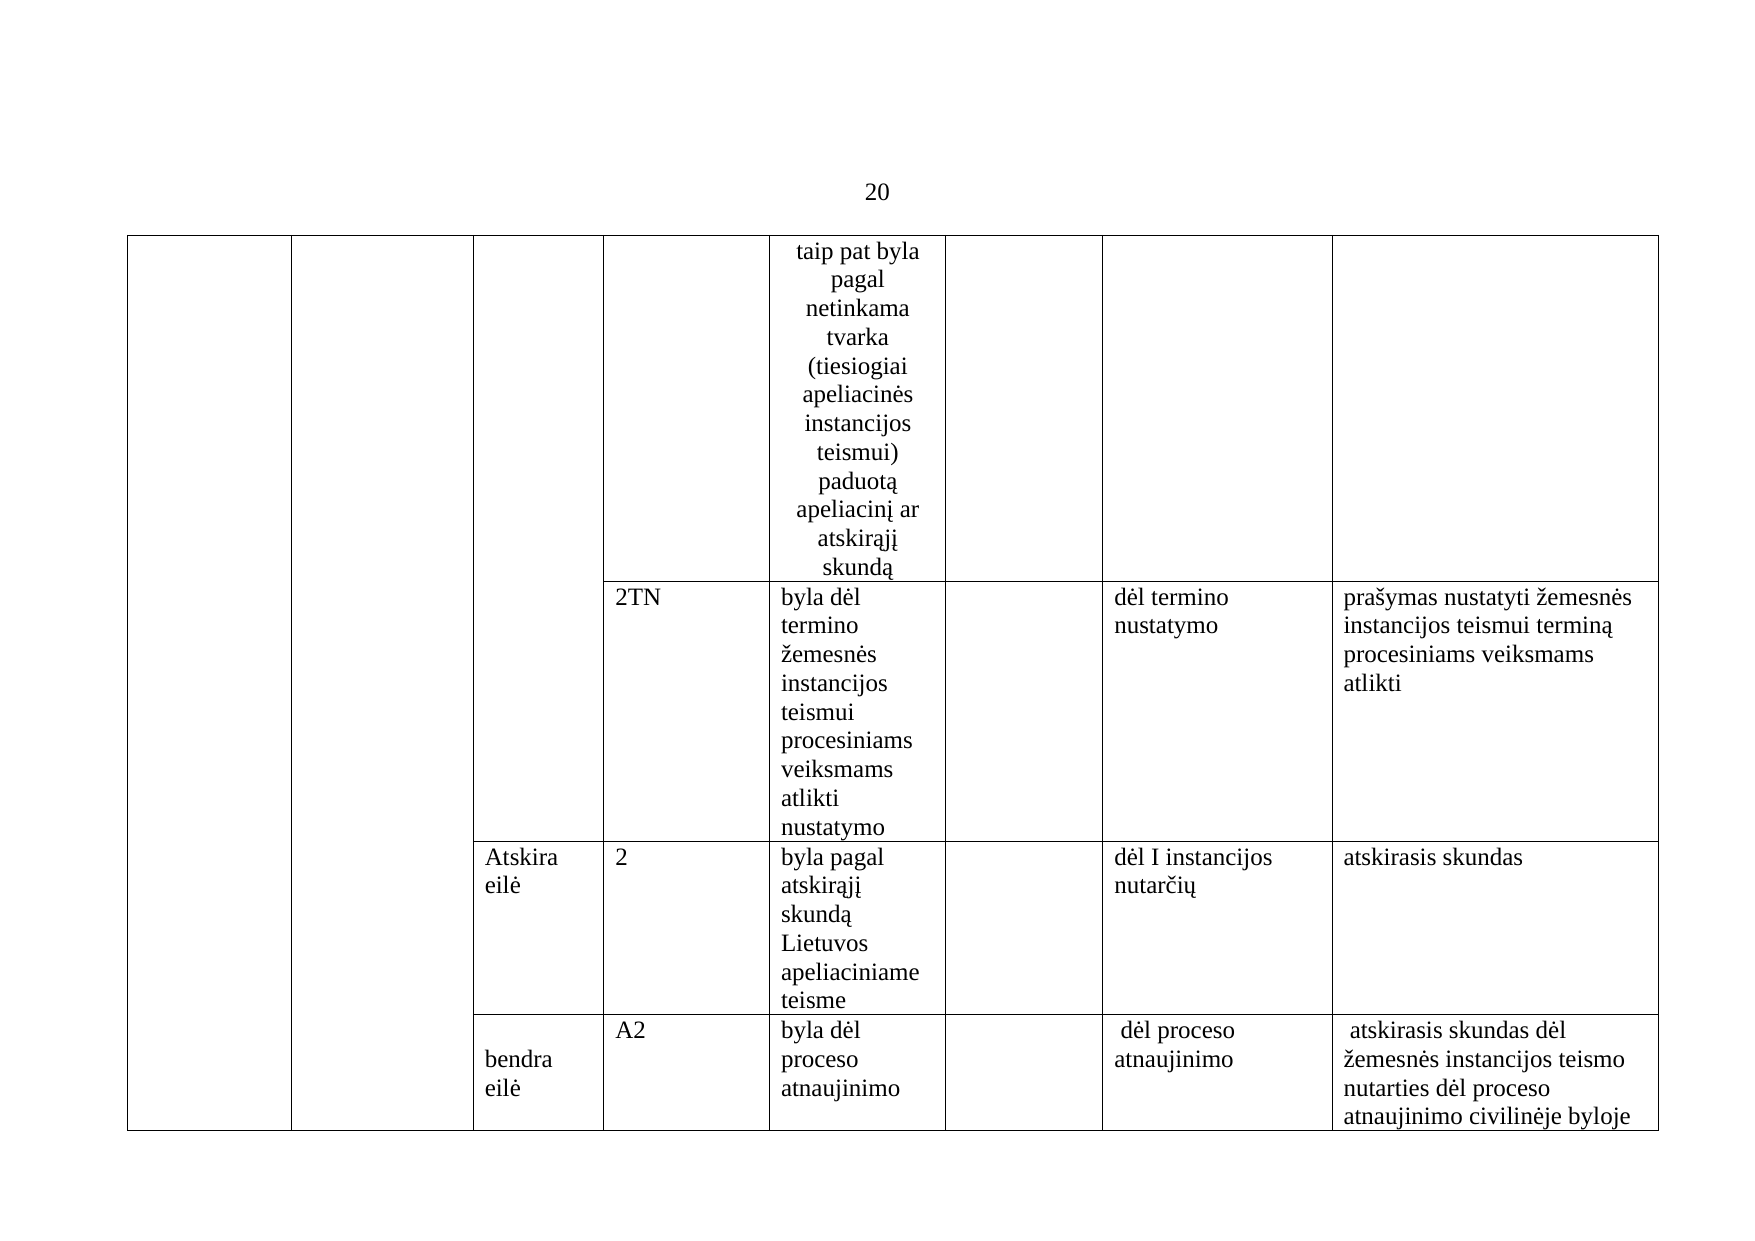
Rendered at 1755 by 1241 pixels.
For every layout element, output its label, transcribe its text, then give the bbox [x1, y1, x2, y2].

table_cell [128, 236, 291, 1130]
table_cell [946, 236, 1102, 581]
table_cell Atskira eilė [474, 842, 603, 1014]
table_cell dėl termino nustatymo [1103, 582, 1332, 841]
table_cell dėl I instancijos nutarčių [1103, 842, 1332, 1014]
table_cell 2 [604, 842, 769, 1014]
table_cell [946, 582, 1102, 841]
table_cell dėl proceso atnaujinimo [1103, 1015, 1332, 1130]
table_cell atskirasis skundas dėl žemesnės instancijos teismo nutarties dėl proceso atnaujinimo civilinėje byloje [1333, 1015, 1658, 1130]
table_cell taip pat byla pagal netinkama tvarka (tiesiogiai apeliacinės instancijos teismui) paduotą apeliacinį ar atskirąjį skundą [770, 236, 945, 581]
table_cell bendra eilė [474, 1015, 603, 1130]
table_cell 2TN [604, 582, 769, 841]
table_cell [1333, 236, 1658, 581]
table_cell atskirasis skundas [1333, 842, 1658, 1014]
table_cell byla dėl termino žemesnės instancijos teismui procesiniams veiksmams atlikti nustatymo [770, 582, 945, 841]
table_cell byla dėl proceso atnaujinimo [770, 1015, 945, 1130]
table_cell [474, 236, 603, 841]
table_cell A2 [604, 1015, 769, 1130]
table_cell [1103, 236, 1332, 581]
table_cell prašymas nustatyti žemesnės instancijos teismui terminą procesiniams veiksmams atlikti [1333, 582, 1658, 841]
table_cell [604, 236, 769, 581]
table_cell byla pagal atskirąjį skundą Lietuvos apeliaciniame teisme [770, 842, 945, 1014]
table_cell [946, 1015, 1102, 1130]
table_cell [946, 842, 1102, 1014]
table_cell [292, 236, 473, 1130]
